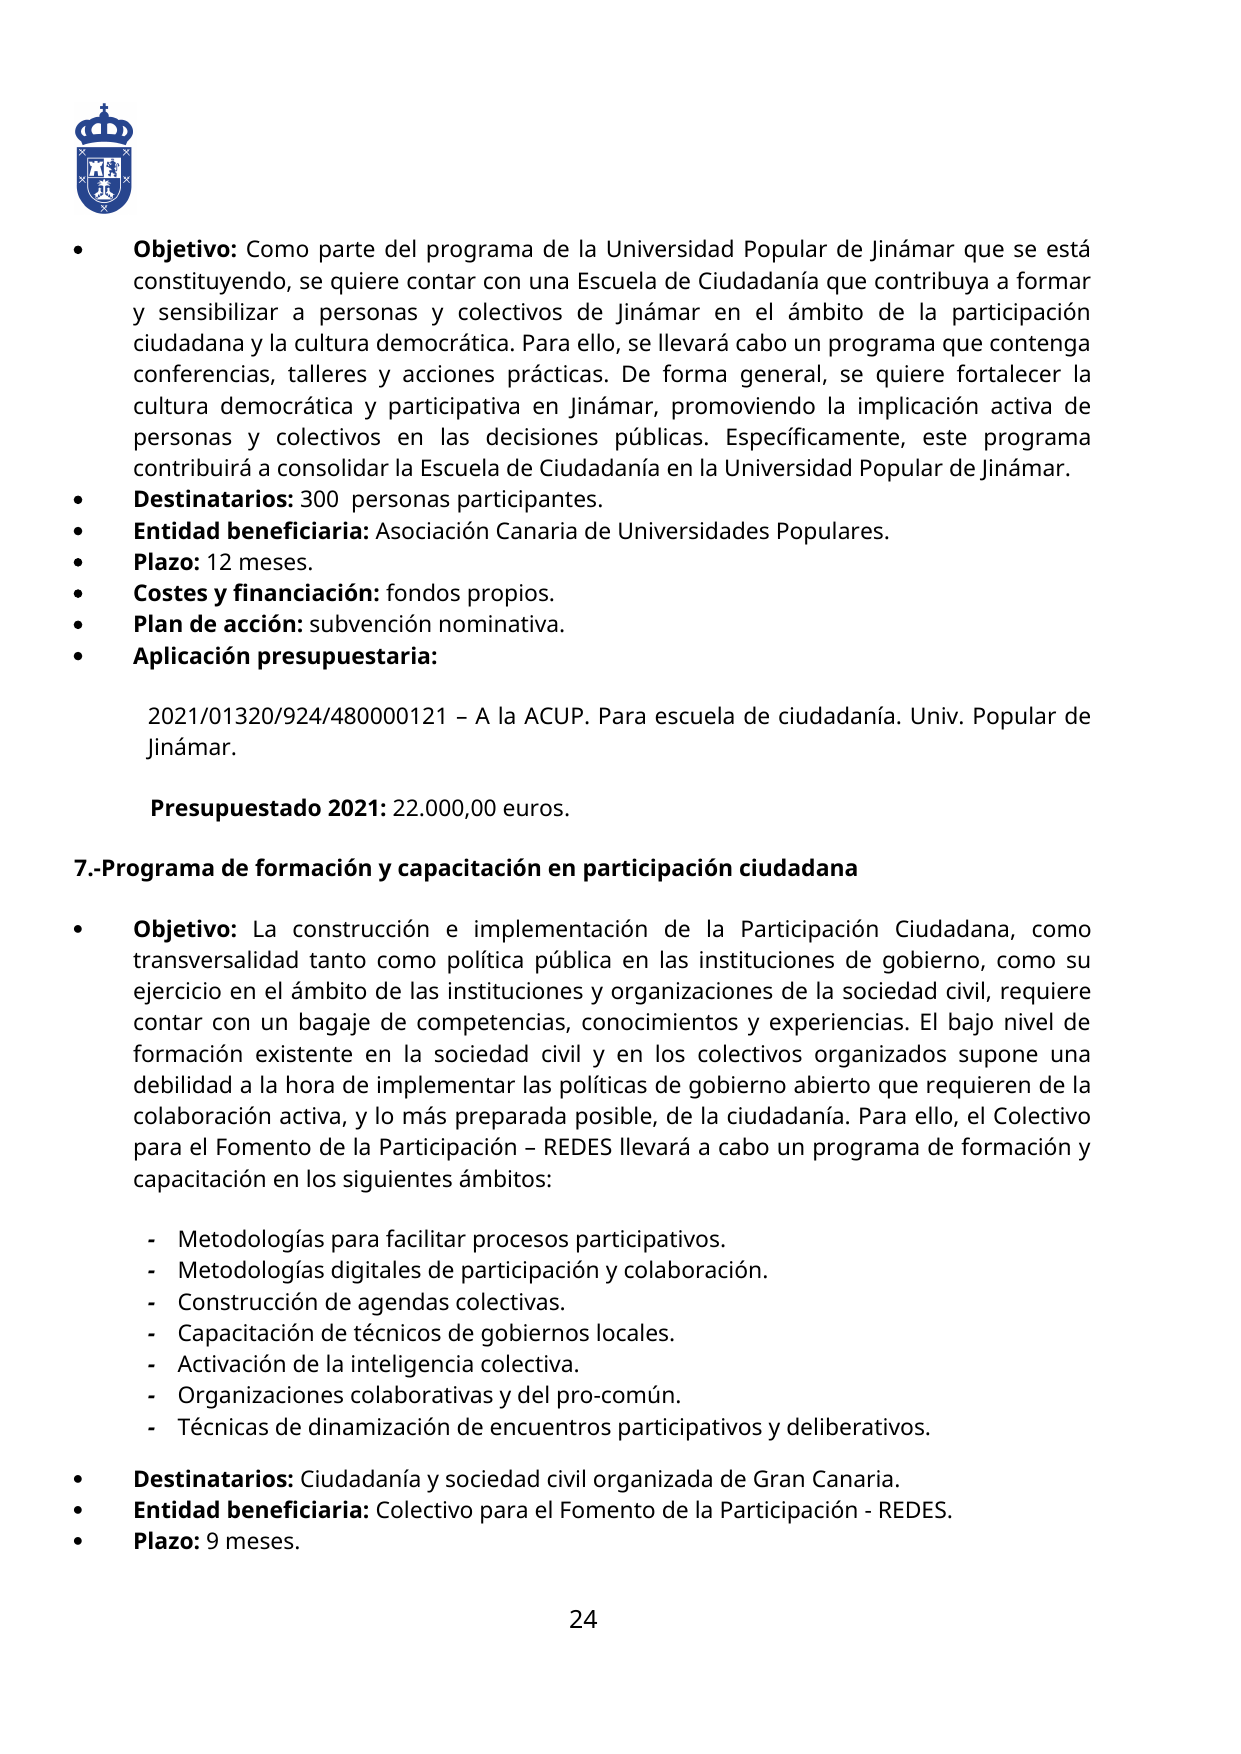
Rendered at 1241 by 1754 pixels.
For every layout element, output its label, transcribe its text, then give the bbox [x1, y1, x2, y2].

list Activación de la inteligencia colectiva. [148, 1348, 1092, 1379]
list Costes y financiación: fondos propios. [74, 577, 1092, 608]
list Capacitación de técnicos de gobiernos locales. [148, 1317, 1092, 1348]
list Objetivo: Como parte del programa de la Universidad Popular de Jinámar que se está constituyendo, se quiere contar con una Escuela de Ciudadanía que contribuya a formar y sensibilizar a personas y colectivos de Jinámar en el ámbito de la participación ciudadana y la cultura democrática. Para ello, se llevará cabo un programa que contenga conferencias, talleres y acciones prácticas. De forma general, se quiere fortalecer la cultura democrática y participativa en Jinámar, promoviendo la implicación activa de personas y colectivos en las decisiones públicas. Específicamente, este programa contribuirá a consolidar la Escuela de Ciudadanía en la Universidad Popular de Jinámar. [74, 233, 1092, 483]
list Organizaciones colaborativas y del pro-común. [148, 1379, 1092, 1410]
list Construcción de agendas colectivas. [148, 1285, 1092, 1317]
list Objetivo: La construcción e implementación de la Participación Ciudadana, como transversalidad tanto como política pública en las instituciones de gobierno, como su ejercicio en el ámbito de las instituciones y organizaciones de la sociedad civil, requiere contar con un bagaje de competencias, conocimientos y experiencias. El bajo nivel de formación existente en la sociedad civil y en los colectivos organizados supone una debilidad a la hora de implementar las políticas de gobierno abierto que requieren de la colaboración activa, y lo más preparada posible, de la ciudadanía. Para ello, el Colectivo para el Fomento de la Participación – REDES llevará a cabo un programa de formación y capacitación en los siguientes ámbitos: [74, 912, 1092, 1194]
list Técnicas de dinamización de encuentros participativos y deliberativos. [148, 1410, 1092, 1442]
list Metodologías digitales de participación y colaboración. [148, 1254, 1092, 1285]
list Destinatarios: 300 personas participantes. [74, 483, 1092, 514]
list Plan de acción: subvención nominativa. [74, 608, 1092, 639]
list Entidad beneficiaria: Asociación Canaria de Universidades Populares. [74, 514, 1092, 546]
text 7.-Programa de formación y capacitación en participación ciudadana [74, 852, 1092, 883]
text Presupuestado 2021: 22.000,00 euros. [148, 792, 1092, 823]
list Aplicación presupuestaria: [74, 639, 1092, 671]
list Entidad beneficiaria: Colectivo para el Fomento de la Participación - REDES. [74, 1494, 1092, 1525]
list Plazo: 12 meses. [74, 546, 1092, 577]
picture [73, 102, 137, 215]
list Destinatarios: Ciudadanía y sociedad civil organizada de Gran Canaria. [74, 1462, 1092, 1494]
list Metodologías para facilitar procesos participativos. [148, 1223, 1092, 1254]
text 2021/01320/924/480000121 – A la ACUP. Para escuela de ciudadanía. Univ. Popular de Jinámar. [148, 700, 1092, 762]
list Plazo: 9 meses. [74, 1525, 1092, 1556]
